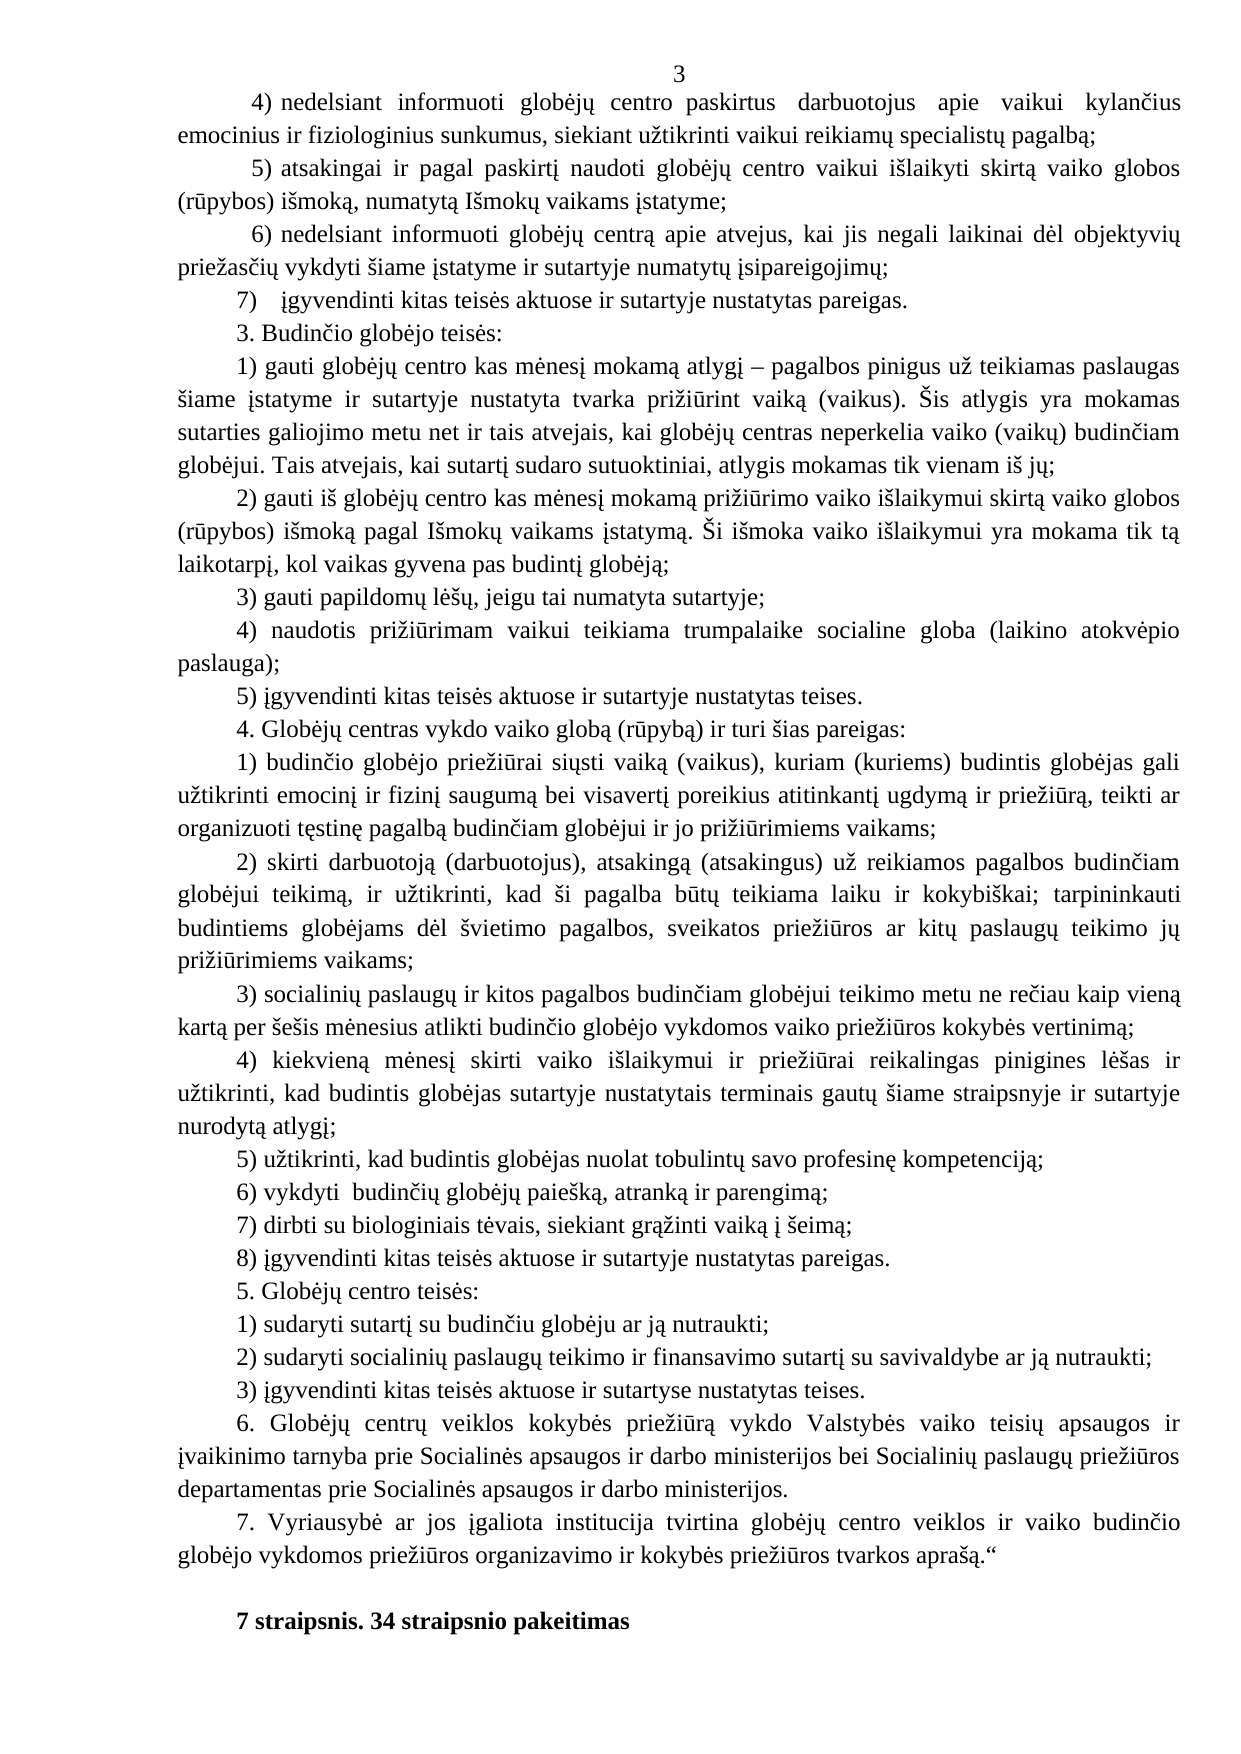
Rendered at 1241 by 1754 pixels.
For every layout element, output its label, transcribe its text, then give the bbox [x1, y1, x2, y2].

text 4) kiekvieną mėnesį skirti vaiko išlaikymui ir priežiūrai reikalingas pinigines lėšas ir užtikrinti, kad budintis globėjas sutartyje nustatytais terminais gautų šiame straipsnyje ir sutartyje nurodytą atlygį; [177, 1045, 1181, 1139]
text 3) socialinių paslaugų ir kitos pagalbos budinčiam globėjui teikimo metu ne rečiau kaip vieną kartą per šešis mėnesius atlikti budinčio globėjo vykdomos vaiko priežiūros kokybės vertinimą; [177, 979, 1181, 1040]
text 4. Globėjų centras vykdo vaiko globą (rūpybą) ir turi šias pareigas: [177, 714, 1181, 743]
text 3) gauti papildomų lėšų, jeigu tai numatyta sutartyje; [177, 582, 1181, 611]
text 4) nedelsiant informuoti globėjų centro paskirtus darbuotojus apie vaikui kylančius emocinius ir fiziologinius sunkumus, siekiant užtikrinti vaikui reikiamų specialistų pagalbą; [177, 87, 1181, 149]
text 7) įgyvendinti kitas teisės aktuose ir sutartyje nustatytas pareigas. [177, 285, 1181, 314]
text 1) budinčio globėjo priežiūrai siųsti vaiką (vaikus), kuriam (kuriems) budintis globėjas gali užtikrinti emocinį ir fizinį saugumą bei visavertį poreikius atitinkantį ugdymą ir priežiūrą, teikti ar organizuoti tęstinę pagalbą budinčiam globėjui ir jo prižiūrimiems vaikams; [177, 747, 1181, 842]
text 3. Budinčio globėjo teisės: [177, 318, 1181, 347]
text 6) vykdyti budinčių globėjų paiešką, atranką ir parengimą; [177, 1177, 1181, 1206]
text 8) įgyvendinti kitas teisės aktuose ir sutartyje nustatytas pareigas. [177, 1243, 1181, 1272]
text 2) gauti iš globėjų centro kas mėnesį mokamą prižiūrimo vaiko išlaikymui skirtą vaiko globos (rūpybos) išmoką pagal Išmokų vaikams įstatymą. Ši išmoka vaiko išlaikymui yra mokama tik tą laikotarpį, kol vaikas gyvena pas budintį globėją; [177, 483, 1181, 578]
text 2) skirti darbuotoją (darbuotojus), atsakingą (atsakingus) už reikiamos pagalbos budinčiam globėjui teikimą, ir užtikrinti, kad ši pagalba būtų teikiama laiku ir kokybiškai; tarpininkauti budintiems globėjams dėl švietimo pagalbos, sveikatos priežiūros ar kitų paslaugų teikimo jų prižiūrimiems vaikams; [177, 847, 1181, 974]
text 5) atsakingai ir pagal paskirtį naudoti globėjų centro vaikui išlaikyti skirtą vaiko globos (rūpybos) išmoką, numatytą Išmokų vaikams įstatyme; [177, 153, 1181, 215]
text 2) sudaryti socialinių paslaugų teikimo ir finansavimo sutartį su savivaldybe ar ją nutraukti; [177, 1342, 1181, 1371]
text 5) įgyvendinti kitas teisės aktuose ir sutartyje nustatytas teises. [177, 681, 1181, 710]
text 6. Globėjų centrų veiklos kokybės priežiūrą vykdo Valstybės vaiko teisių apsaugos ir įvaikinimo tarnyba prie Socialinės apsaugos ir darbo ministerijos bei Socialinių paslaugų priežiūros departamentas prie Socialinės apsaugos ir darbo ministerijos. [177, 1408, 1181, 1503]
text 4) naudotis prižiūrimam vaikui teikiama trumpalaike socialine globa (laikino atokvėpio paslauga); [177, 615, 1181, 677]
text 1) sudaryti sutartį su budinčiu globėju ar ją nutraukti; [177, 1309, 1181, 1338]
text 1) gauti globėjų centro kas mėnesį mokamą atlygį – pagalbos pinigus už teikiamas paslaugas šiame įstatyme ir sutartyje nustatyta tvarka prižiūrint vaiką (vaikus). Šis atlygis yra mokamas sutarties galiojimo metu net ir tais atvejais, kai globėjų centras neperkelia vaiko (vaikų) budinčiam globėjui. Tais atvejais, kai sutartį sudaro sutuoktiniai, atlygis mokamas tik vienam iš jų; [177, 351, 1181, 479]
text 7) dirbti su biologiniais tėvais, siekiant grąžinti vaiką į šeimą; [177, 1210, 1181, 1238]
text 6) nedelsiant informuoti globėjų centrą apie atvejus, kai jis negali laikinai dėl objektyvių priežasčių vykdyti šiame įstatyme ir sutartyje numatytų įsipareigojimų; [177, 219, 1181, 281]
text 5. Globėjų centro teisės: [177, 1276, 1181, 1304]
text 3) įgyvendinti kitas teisės aktuose ir sutartyse nustatytas teises. [177, 1375, 1181, 1404]
text 5) užtikrinti, kad budintis globėjas nuolat tobulintų savo profesinę kompetenciją; [177, 1144, 1181, 1172]
text 7 straipsnis. 34 straipsnio pakeitimas [177, 1606, 1181, 1635]
text 7. Vyriausybė ar jos įgaliota institucija tvirtina globėjų centro veiklos ir vaiko budinčio globėjo vykdomos priežiūros organizavimo ir kokybės priežiūros tvarkos aprašą.“ [177, 1507, 1181, 1569]
